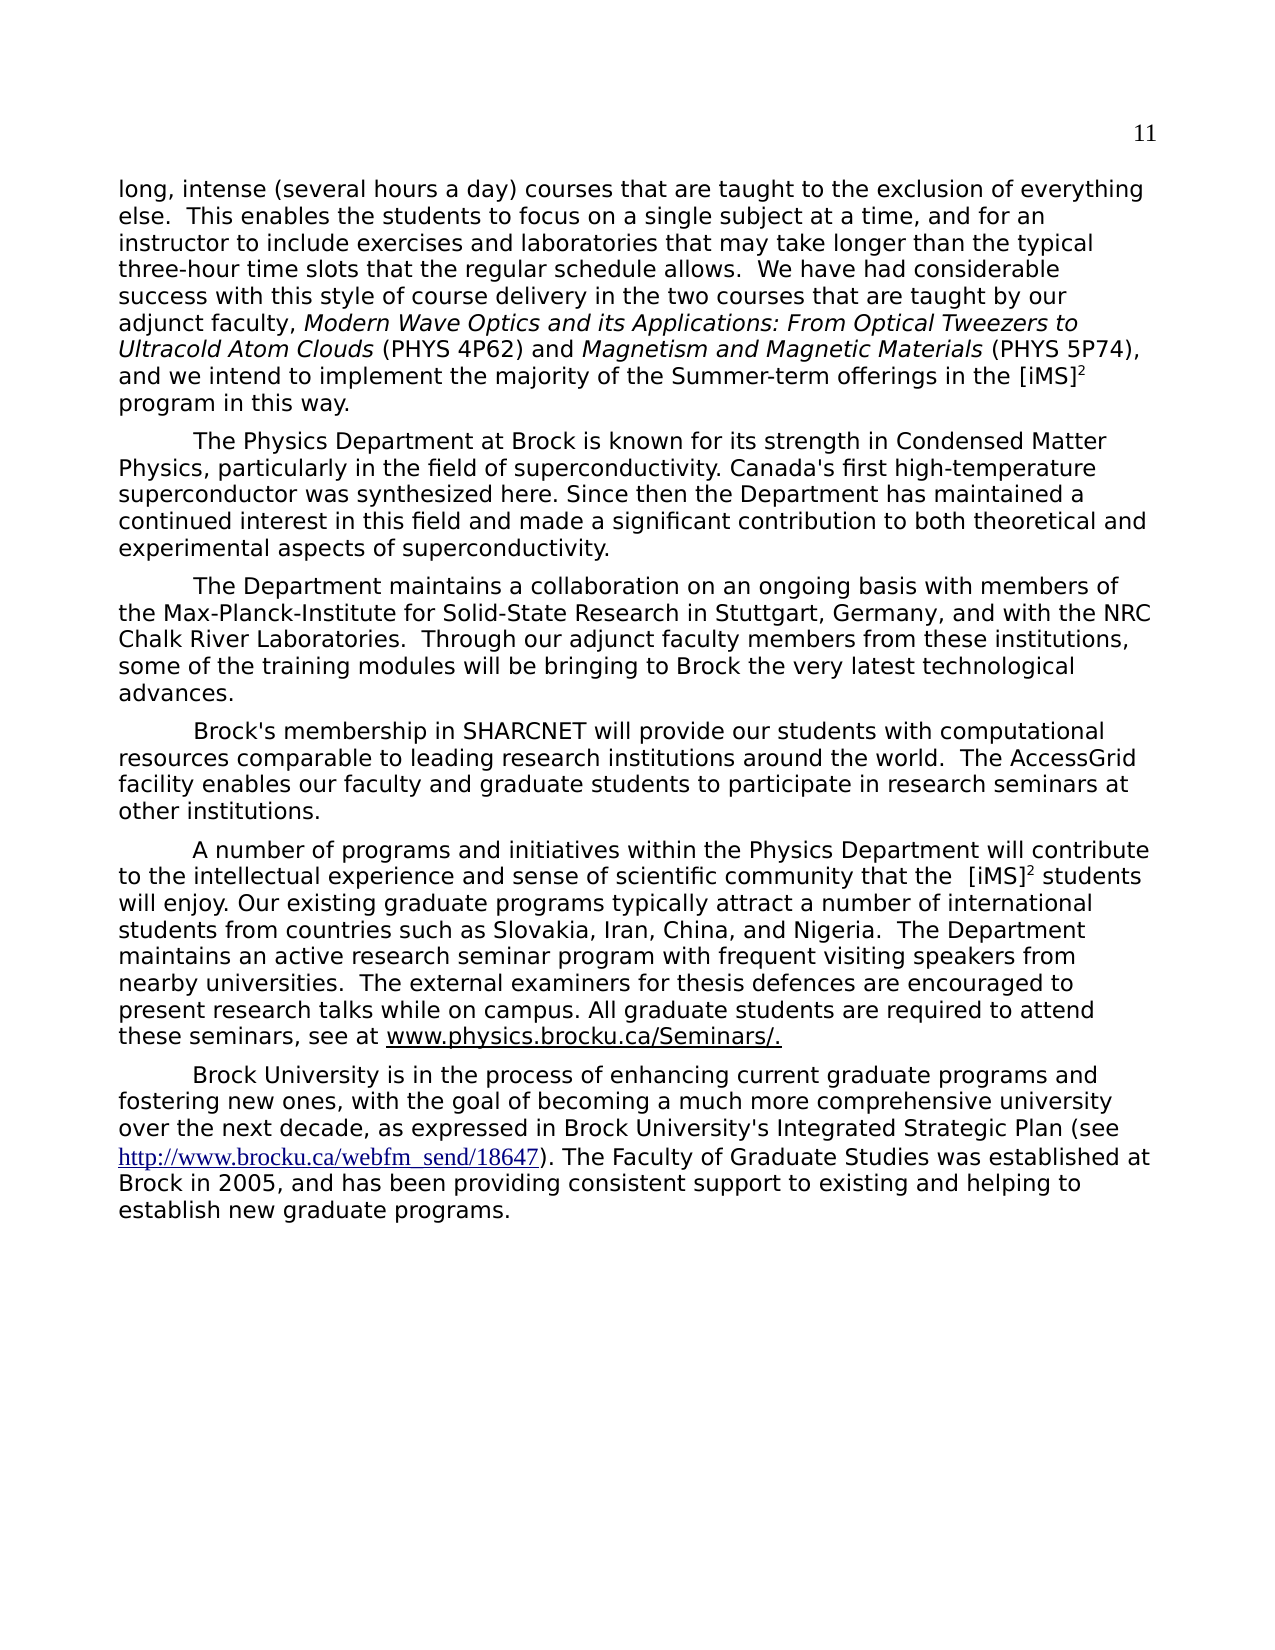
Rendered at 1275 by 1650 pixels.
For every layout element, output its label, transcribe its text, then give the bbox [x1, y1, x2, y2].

text Brock's membership in SHARCNET will provide our students with computational resources comparable to leading research institutions around the world. The AccessGrid facility enables our faculty and graduate students to participate in research seminars at other institutions. [118, 718, 1157, 825]
text long, intense (several hours a day) courses that are taught to the exclusion of everything else. This enables the students to focus on a single subject at a time, and for an instructor to include exercises and laboratories that may take longer than the typical three-hour time slots that the regular schedule allows. We have had considerable success with this style of course delivery in the two courses that are taught by our adjunct faculty, Modern Wave Optics and its Applications: From Optical Tweezers to Ultracold Atom Clouds (PHYS 4P62) and Magnetism and Magnetic Materials (PHYS 5P74), and we intend to implement the majority of the Summer-term offerings in the [iMS]2 program in this way. [118, 176, 1157, 416]
text The Department maintains a collaboration on an ongoing basis with members of the Max-Planck-Institute for Solid-State Research in Stuttgart, Germany, and with the NRC Chalk River Laboratories. Through our adjunct faculty members from these institutions, some of the training modules will be bringing to Brock the very latest technological advances. [118, 573, 1157, 707]
text Brock University is in the process of enhancing current graduate programs and fostering new ones, with the goal of becoming a much more comprehensive university over the next decade, as expressed in Brock University's Integrated Strategic Plan (see http://www.brocku.ca/webfm_send/18647). The Faculty of Graduate Studies was established at Brock in 2005, and has been providing consistent support to existing and helping to establish new graduate programs. [118, 1062, 1157, 1224]
text A number of programs and initiatives within the Physics Department will contribute to the intellectual experience and sense of scientific community that the [iMS]2 students will enjoy. Our existing graduate programs typically attract a number of international students from countries such as Slovakia, Iran, China, and Nigeria. The Department maintains an active research seminar program with frequent visiting speakers from nearby universities. The external examiners for thesis defences are encouraged to present research talks while on campus. All graduate students are required to attend these seminars, see at www.physics.brocku.ca/Seminars/. [118, 837, 1157, 1050]
text The Physics Department at Brock is known for its strength in Condensed Matter Physics, particularly in the field of superconductivity. Canada's first high-temperature superconductor was synthesized here. Since then the Department has maintained a continued interest in this field and made a significant contribution to both theoretical and experimental aspects of superconductivity. [118, 428, 1157, 561]
